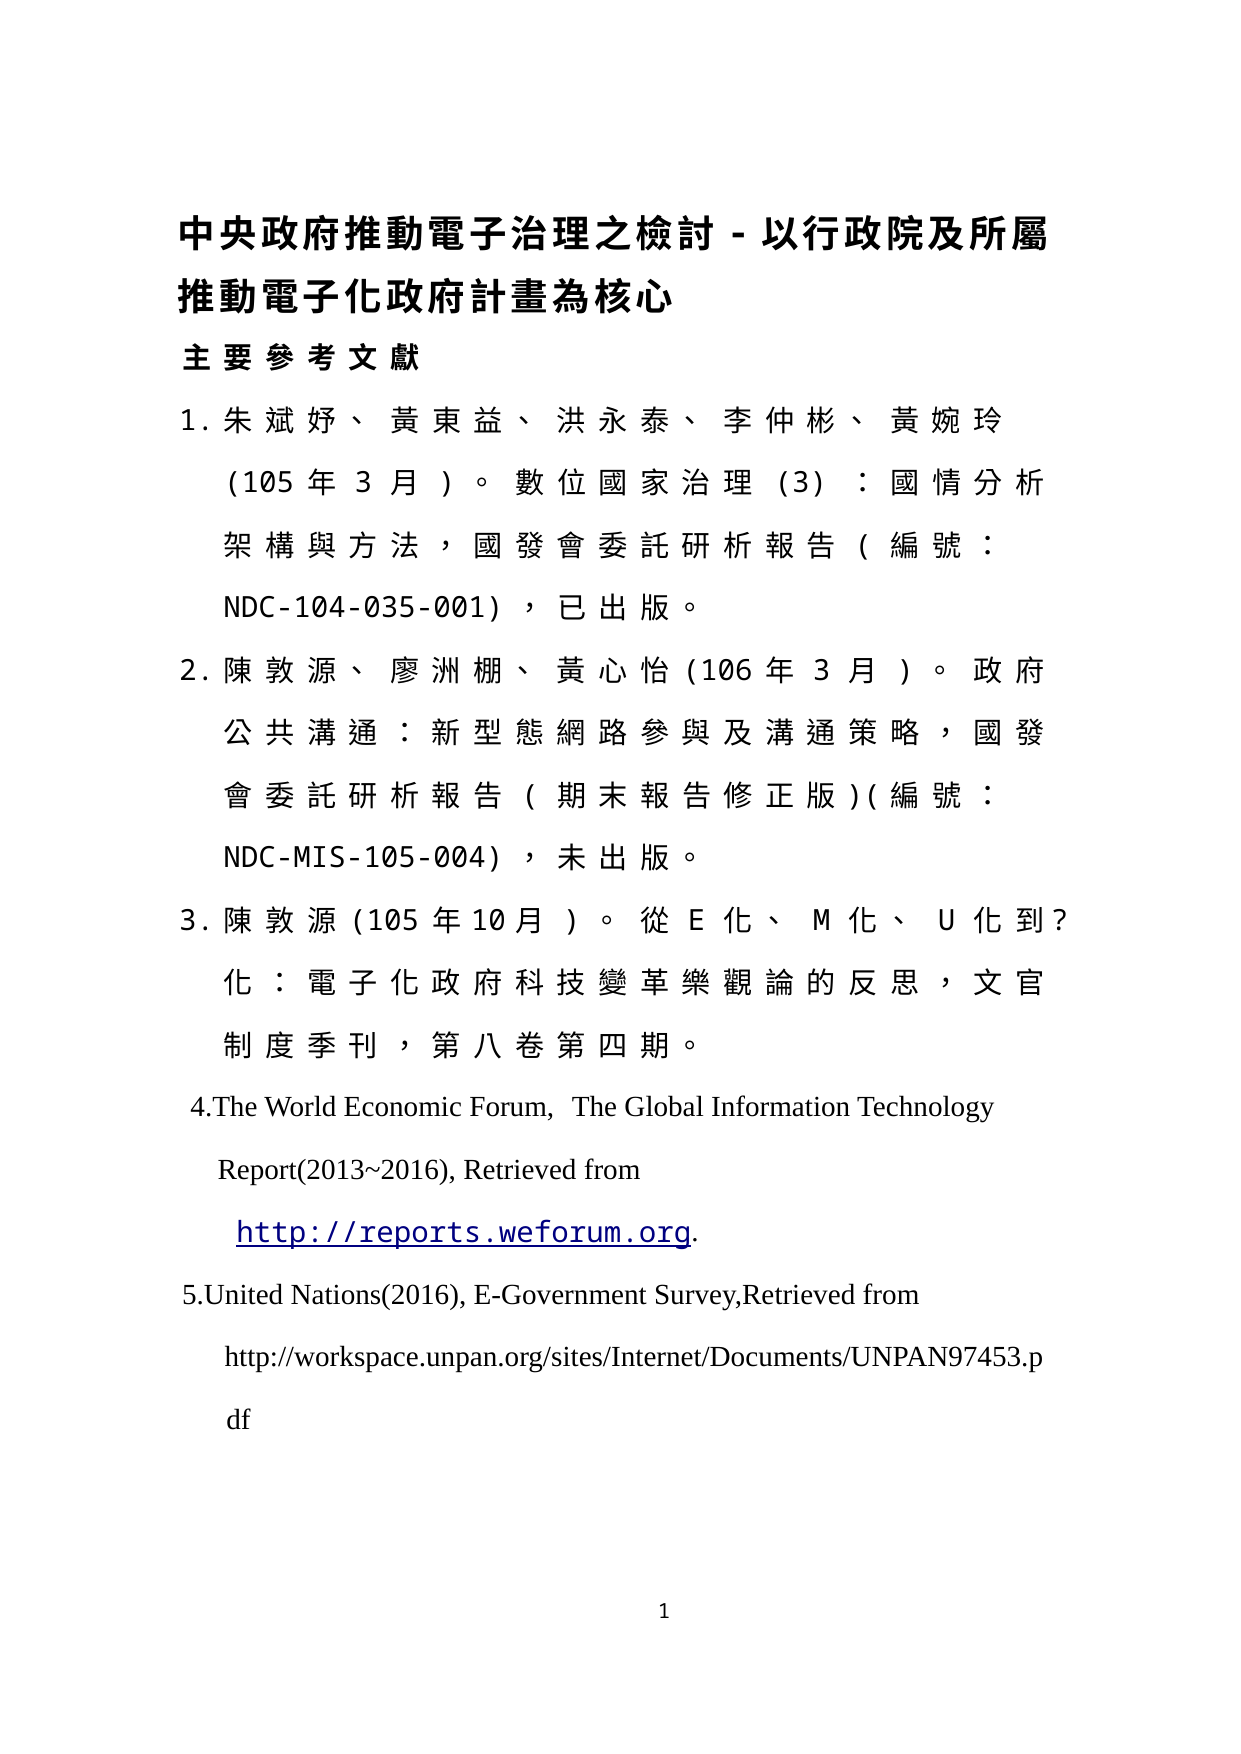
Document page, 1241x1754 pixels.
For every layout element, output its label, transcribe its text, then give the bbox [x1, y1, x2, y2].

text 1.朱斌妤、黃東益、洪永泰、李仲彬、黃婉玲(105年3月)。數位國家治理(3)：國情分析架構與方法，國發會委託研析報告(編號：NDC-104-035-001)，已出版。 [176, 377, 1051, 627]
text 5.United Nations(2016), E-Government Survey,Retrieved from http://workspace.unpan.org/sites/Internet/Documents/UNPAN97453.pdf [176, 1252, 1051, 1439]
text 4.The World Economic Forum, The Global Information Technology Report(2013~2016), Retrieved from http://reports.weforum.org. [176, 1064, 1051, 1252]
text 中央政府推動電子治理之檢討-以行政院及所屬推動電子化政府計畫為核心 [176, 189, 1051, 314]
text 3.陳敦源(105年10月)。從E化、M化、U化到?化：電子化政府科技變革樂觀論的反思，文官制度季刊，第八卷第四期。 [176, 877, 1051, 1064]
text 2.陳敦源、廖洲棚、黃心怡(106年3月)。政府公共溝通：新型態網路參與及溝通策略，國發會委託研析報告(期末報告修正版)(編號：NDC-MIS-105-004)，未出版。 [176, 627, 1051, 877]
text 主要參考文獻 [176, 314, 1051, 377]
